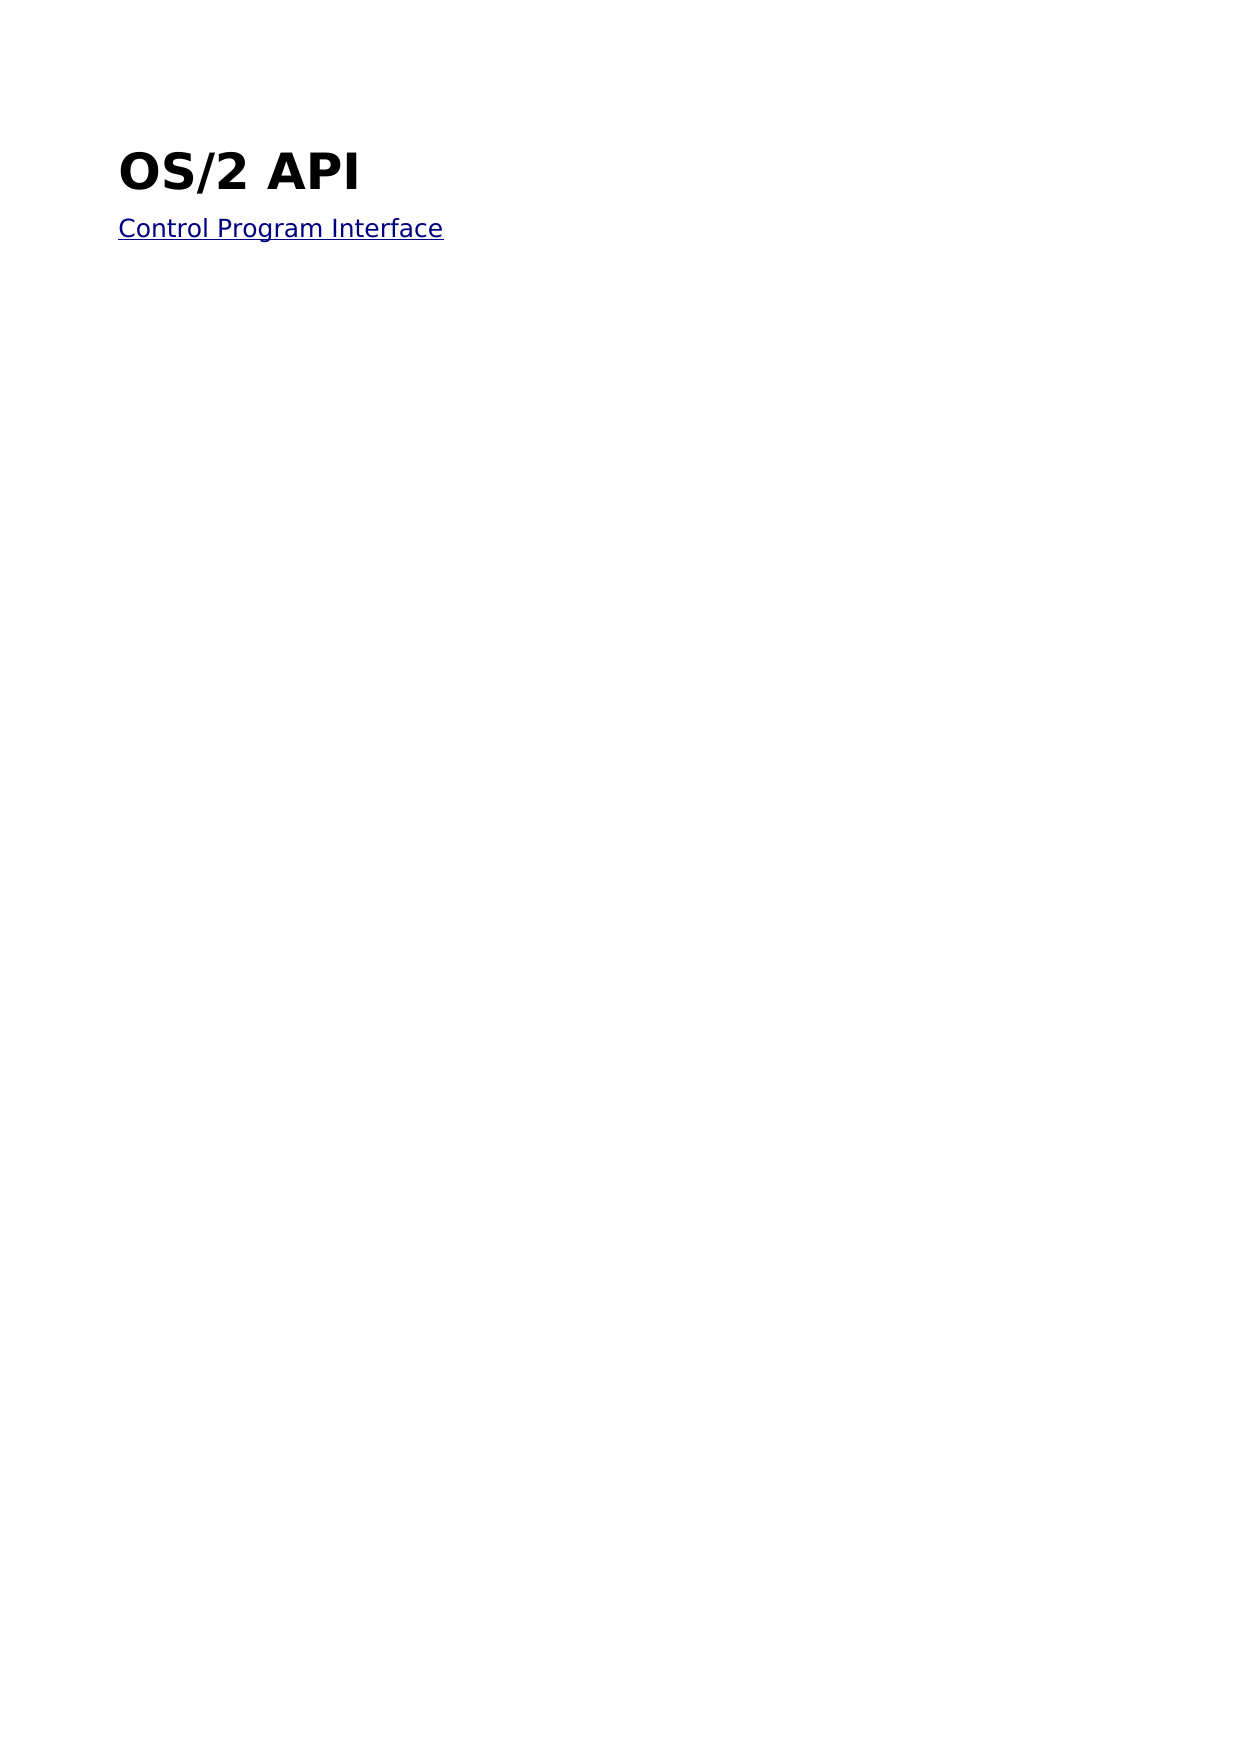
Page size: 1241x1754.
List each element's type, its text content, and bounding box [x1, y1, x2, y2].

text Control Program Interface [118, 214, 1122, 243]
subtitle OS/2 API [118, 143, 1122, 201]
